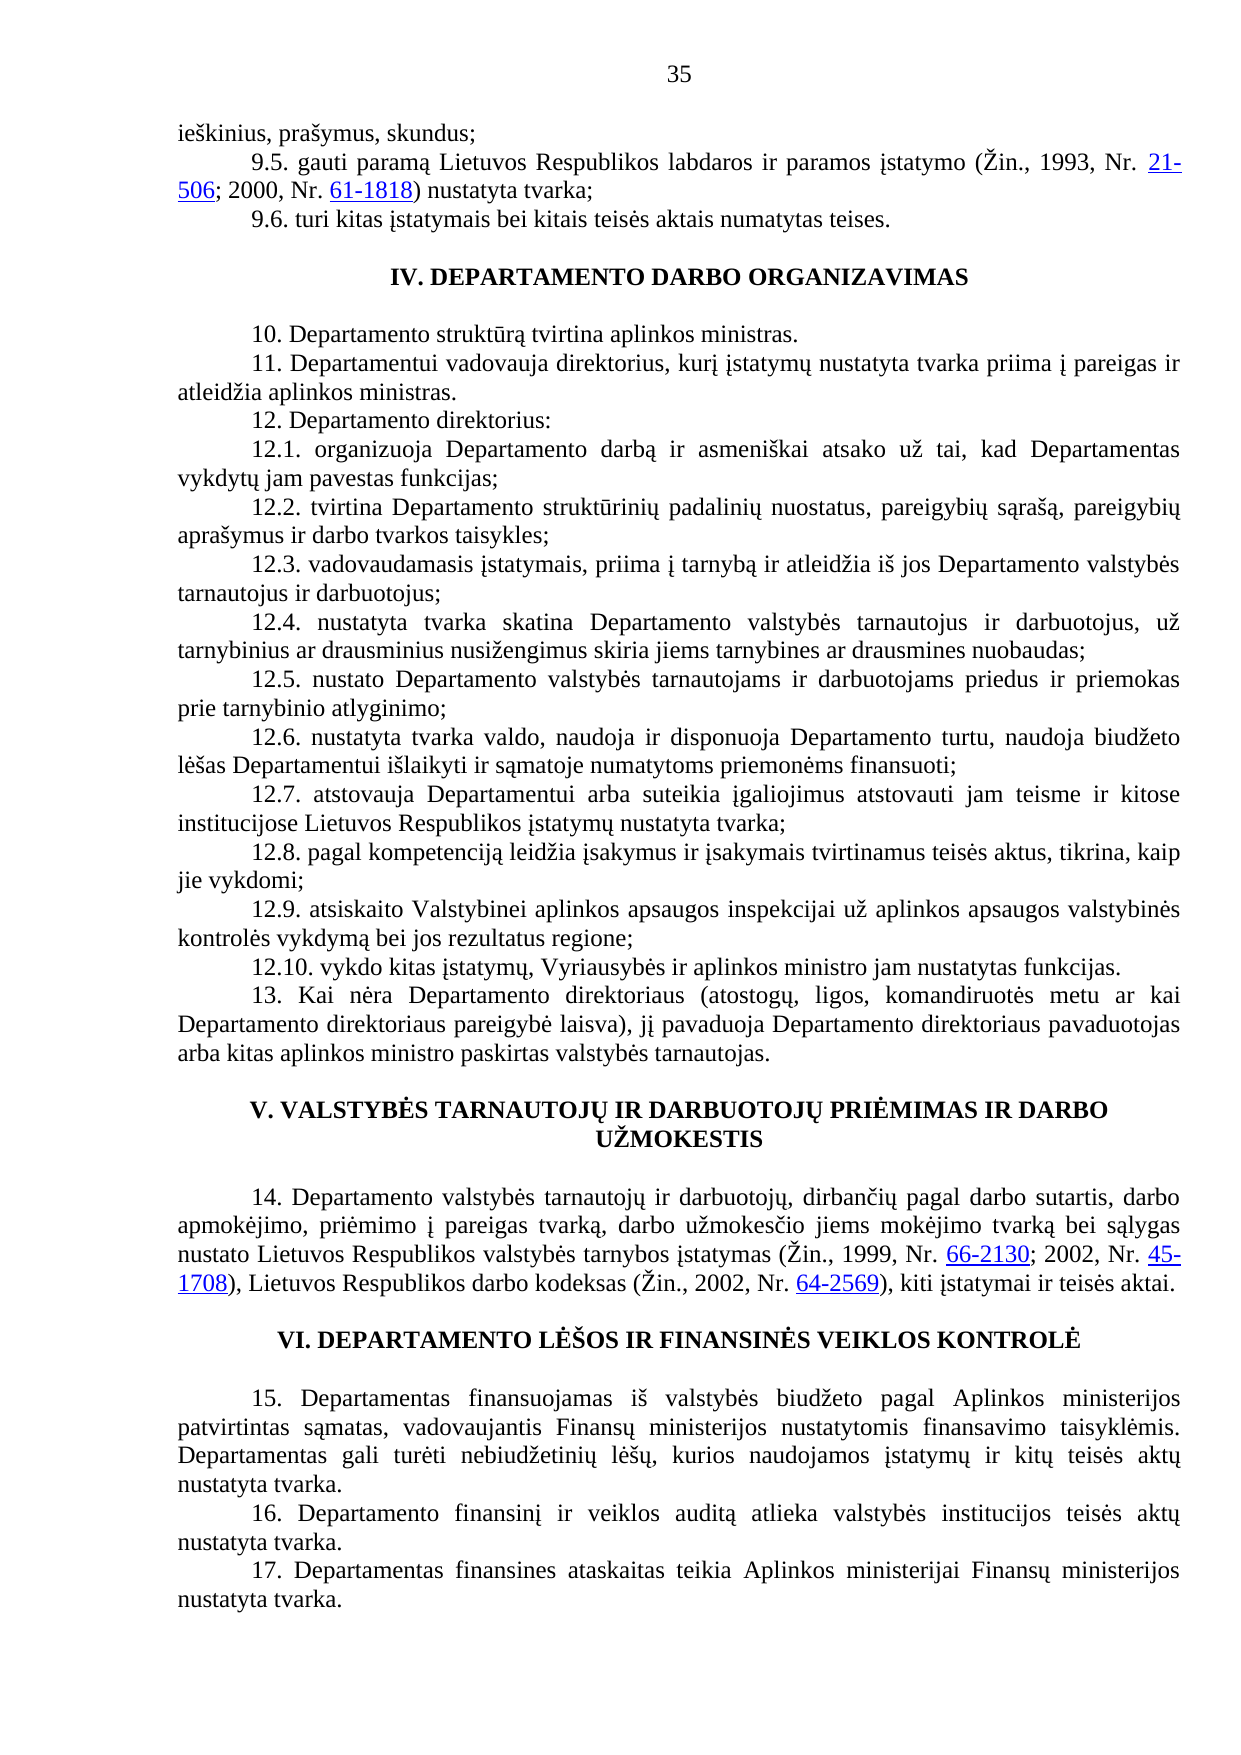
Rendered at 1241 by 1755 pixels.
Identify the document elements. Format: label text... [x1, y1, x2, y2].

text 12.2. tvirtina Departamento struktūrinių padalinių nuostatus, pareigybių sąrašą, pareigybių aprašymus ir darbo tvarkos taisykles; [177, 492, 1181, 549]
text 12.8. pagal kompetenciją leidžia įsakymus ir įsakymais tvirtinamus teisės aktus, tikrina, kaip jie vykdomi; [177, 837, 1181, 894]
text 17. Departamentas finansines ataskaitas teikia Aplinkos ministerijai Finansų ministerijos nustatyta tvarka. [177, 1556, 1181, 1613]
text 15. Departamentas finansuojamas iš valstybės biudžeto pagal Aplinkos ministerijos patvirtintas sąmatas, vadovaujantis Finansų ministerijos nustatytomis finansavimo taisyklėmis. Departamentas gali turėti nebiudžetinių lėšų, kurios naudojamos įstatymų ir kitų teisės aktų nustatyta tvarka. [177, 1383, 1181, 1498]
text 9.5. gauti paramą Lietuvos Respublikos labdaros ir paramos įstatymo (Žin., 1993, Nr. 21-506; 2000, Nr. 61-1818) nustatyta tvarka; [177, 147, 1181, 204]
text 13. Kai nėra Departamento direktoriaus (atostogų, ligos, komandiruotės metu ar kai Departamento direktoriaus pareigybė laisva), jį pavaduoja Departamento direktoriaus pavaduotojas arba kitas aplinkos ministro paskirtas valstybės tarnautojas. [177, 981, 1181, 1067]
text 14. Departamento valstybės tarnautojų ir darbuotojų, dirbančių pagal darbo sutartis, darbo apmokėjimo, priėmimo į pareigas tvarką, darbo užmokesčio jiems mokėjimo tvarką bei sąlygas nustato Lietuvos Respublikos valstybės tarnybos įstatymas (Žin., 1999, Nr. 66-2130; 2002, Nr. 45-1708), Lietuvos Respublikos darbo kodeksas (Žin., 2002, Nr. 64-2569), kiti įstatymai ir teisės aktai. [177, 1182, 1181, 1297]
text 11. Departamentui vadovauja direktorius, kurį įstatymų nustatyta tvarka priima į pareigas ir atleidžia aplinkos ministras. [177, 348, 1181, 406]
text V. VALSTYBĖS TARNAUTOJŲ IR DARBUOTOJŲ PRIĖMIMAS IR DARBO UŽMOKESTIS [177, 1096, 1181, 1153]
text 9.6. turi kitas įstatymais bei kitais teisės aktais numatytas teises. [177, 204, 1181, 233]
text 12.6. nustatyta tvarka valdo, naudoja ir disponuoja Departamento turtu, naudoja biudžeto lėšas Departamentui išlaikyti ir sąmatoje numatytoms priemonėms finansuoti; [177, 722, 1181, 779]
text 12.3. vadovaudamasis įstatymais, priima į tarnybą ir atleidžia iš jos Departamento valstybės tarnautojus ir darbuotojus; [177, 549, 1181, 607]
text 12.7. atstovauja Departamentui arba suteikia įgaliojimus atstovauti jam teisme ir kitose institucijose Lietuvos Respublikos įstatymų nustatyta tvarka; [177, 779, 1181, 837]
text 12.4. nustatyta tvarka skatina Departamento valstybės tarnautojus ir darbuotojus, už tarnybinius ar drausminius nusižengimus skiria jiems tarnybines ar drausmines nuobaudas; [177, 607, 1181, 664]
text ieškinius, prašymus, skundus; [177, 118, 1181, 147]
text 12.9. atsiskaito Valstybinei aplinkos apsaugos inspekcijai už aplinkos apsaugos valstybinės kontrolės vykdymą bei jos rezultatus regione; [177, 894, 1181, 952]
text 12. Departamento direktorius: [177, 406, 1181, 434]
text 12.1. organizuoja Departamento darbą ir asmeniškai atsako už tai, kad Departamentas vykdytų jam pavestas funkcijas; [177, 434, 1181, 492]
text 12.5. nustato Departamento valstybės tarnautojams ir darbuotojams priedus ir priemokas prie tarnybinio atlyginimo; [177, 664, 1181, 722]
text VI. DEPARTAMENTO LĖŠOS IR FINANSINĖS VEIKLOS KONTROLĖ [177, 1326, 1181, 1354]
text 12.10. vykdo kitas įstatymų, Vyriausybės ir aplinkos ministro jam nustatytas funkcijas. [177, 952, 1181, 981]
text 16. Departamento finansinį ir veiklos auditą atlieka valstybės institucijos teisės aktų nustatyta tvarka. [177, 1498, 1181, 1556]
text IV. DEPARTAMENTO DARBO ORGANIZAVIMAS [177, 262, 1181, 291]
text 10. Departamento struktūrą tvirtina aplinkos ministras. [177, 319, 1181, 348]
